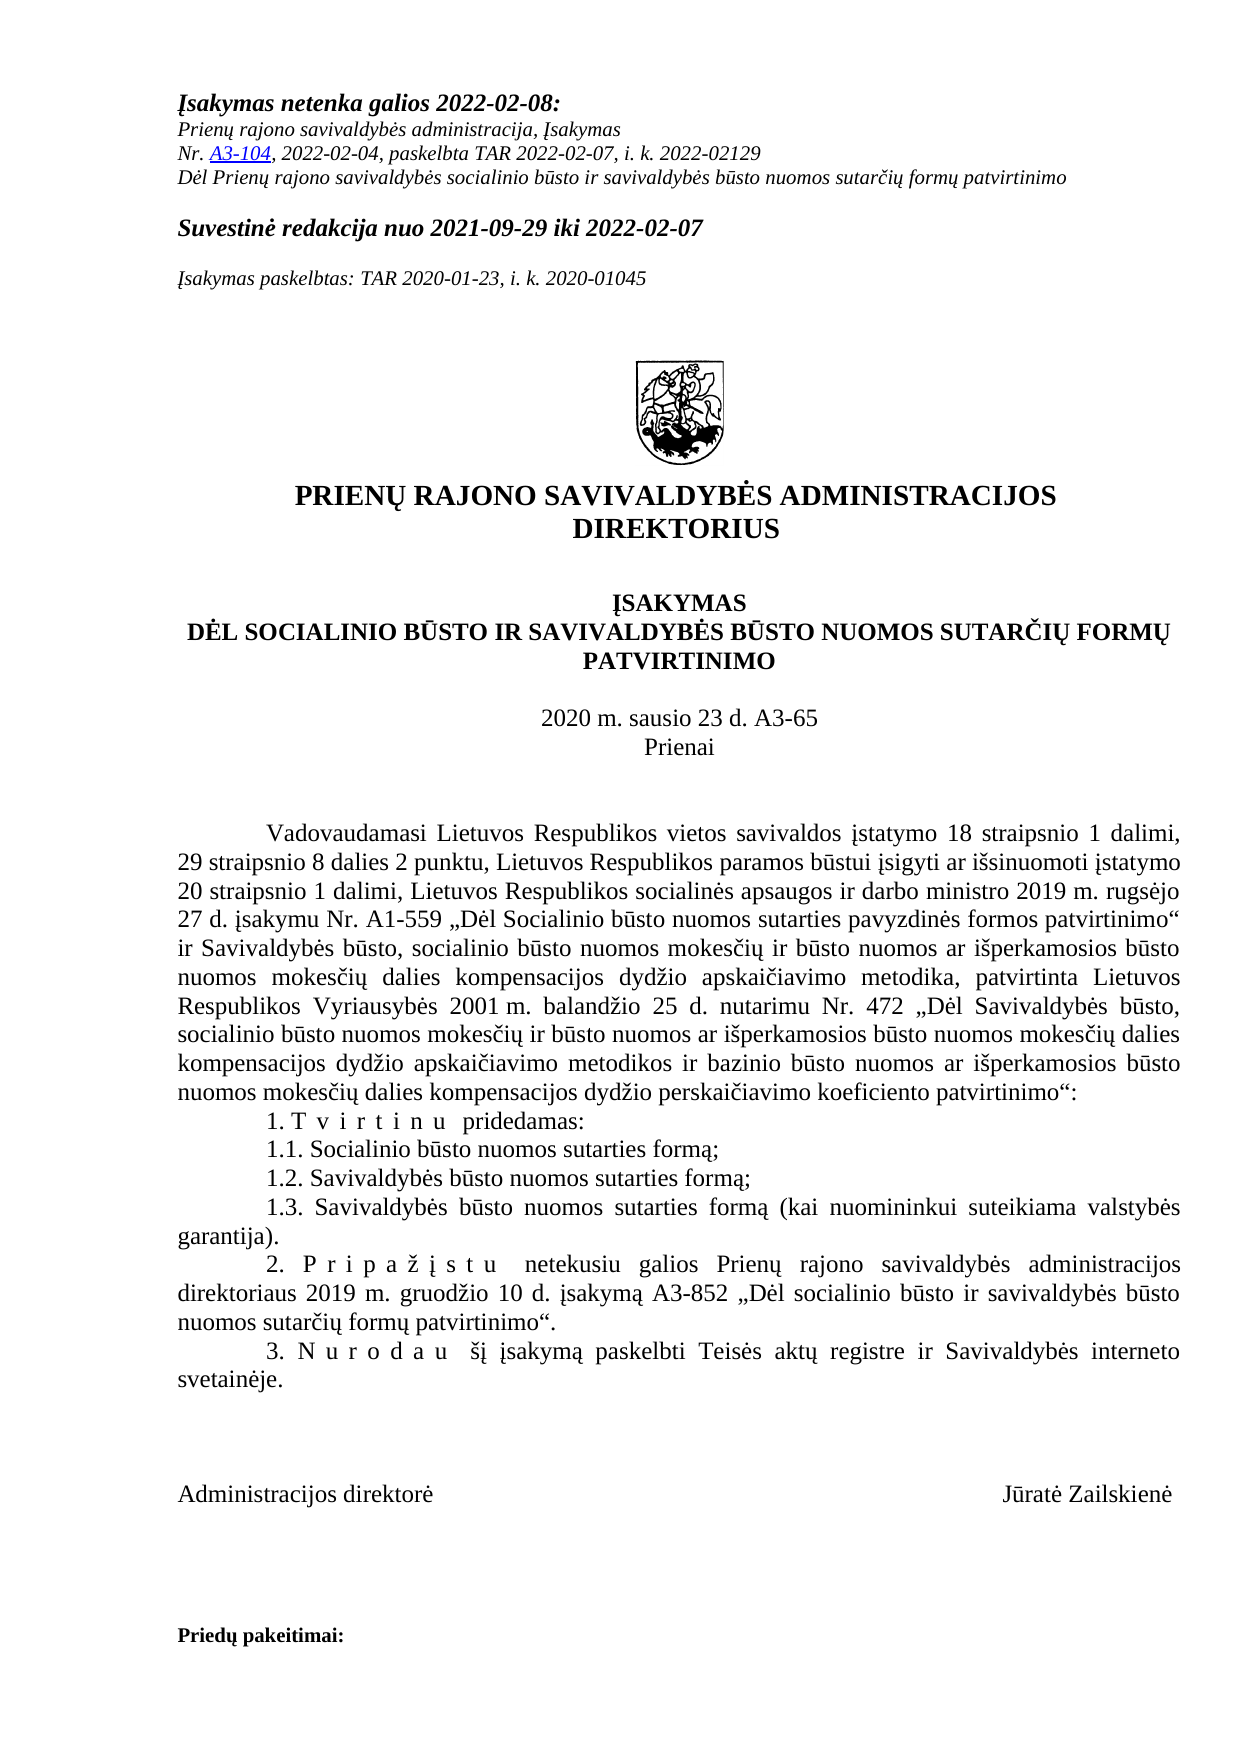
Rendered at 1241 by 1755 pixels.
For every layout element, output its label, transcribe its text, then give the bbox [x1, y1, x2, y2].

text 1.3. Savivaldybės būsto nuomos sutarties formą (kai nuomininkui suteikiama valstybės garantija). [177, 1192, 1181, 1249]
text ĮSAKYMAS [177, 588, 1181, 617]
text DIREKTORIUS [177, 512, 1181, 545]
text Nr. A3-104, 2022-02-04, paskelbta TAR 2022-02-07, i. k. 2022-02129 [177, 141, 1181, 165]
text Įsakymas netenka galios 2022-02-08: [177, 88, 1181, 117]
text Prienai [177, 732, 1181, 761]
text 1.2. Savivaldybės būsto nuomos sutarties formą; [177, 1163, 1181, 1192]
text Administracijos direktorė Jūratė Zailskienė [177, 1479, 1181, 1508]
text 1. Tvirtinu pridedamas: [177, 1106, 1181, 1134]
text Vadovaudamasi Lietuvos Respublikos vietos savivaldos įstatymo 18 straipsnio 1 dalimi, 29 straipsnio 8 dalies 2 punktu, Lietuvos Respublikos paramos būstui įsigyti ar išsinuomoti įstatymo 20 straipsnio 1 dalimi, Lietuvos Respublikos socialinės apsaugos ir darbo ministro 2019 m. rugsėjo 27 d. įsakymu Nr. A1-559 „Dėl Socialinio būsto nuomos sutarties pavyzdinės formos patvirtinimo“ ir Savivaldybės būsto, socialinio būsto nuomos mokesčių ir būsto nuomos ar išperkamosios būsto nuomos mokesčių dalies kompensacijos dydžio apskaičiavimo metodika, patvirtinta Lietuvos Respublikos Vyriausybės 2001 m. balandžio 25 d. nutarimu Nr. 472 „Dėl Savivaldybės būsto, socialinio būsto nuomos mokesčių ir būsto nuomos ar išperkamosios būsto nuomos mokesčių dalies kompensacijos dydžio apskaičiavimo metodikos ir bazinio būsto nuomos ar išperkamosios būsto nuomos mokesčių dalies kompensacijos dydžio perskaičiavimo koeficiento patvirtinimo“: [177, 818, 1181, 1106]
text Suvestinė redakcija nuo 2021-09-29 iki 2022-02-07 [177, 213, 1181, 242]
text 2020 m. sausio 23 d. A3-65 [177, 703, 1181, 732]
text Priedų pakeitimai: [177, 1623, 1181, 1647]
text 2. Pripažįstu netekusiu galios Prienų rajono savivaldybės administracijos direktoriaus 2019 m. gruodžio 10 d. įsakymą A3-852 „Dėl socialinio būsto ir savivaldybės būsto nuomos sutarčių formų patvirtinimo“. [177, 1249, 1181, 1336]
text DĖL SOCIALINIO BŪSTO IR SAVIVALDYBĖS BŪSTO NUOMOS SUTARČIŲ FORMŲ PATVIRTINIMO [177, 617, 1181, 674]
text Prienų rajono savivaldybės administracija, Įsakymas [177, 117, 1181, 141]
text Dėl Prienų rajono savivaldybės socialinio būsto ir savivaldybės būsto nuomos sutarčių formų patvirtinimo [177, 165, 1181, 189]
text PRIENŲ RAJONO SAVIVALDYBĖS ADMINISTRACIJOS [177, 478, 1181, 512]
text 3. Nurodau šį įsakymą paskelbti Teisės aktų registre ir Savivaldybės interneto svetainėje. [177, 1336, 1181, 1393]
text Įsakymas paskelbtas: TAR 2020-01-23, i. k. 2020-01045 [177, 266, 1181, 290]
text 1.1. Socialinio būsto nuomos sutarties formą; [177, 1134, 1181, 1163]
